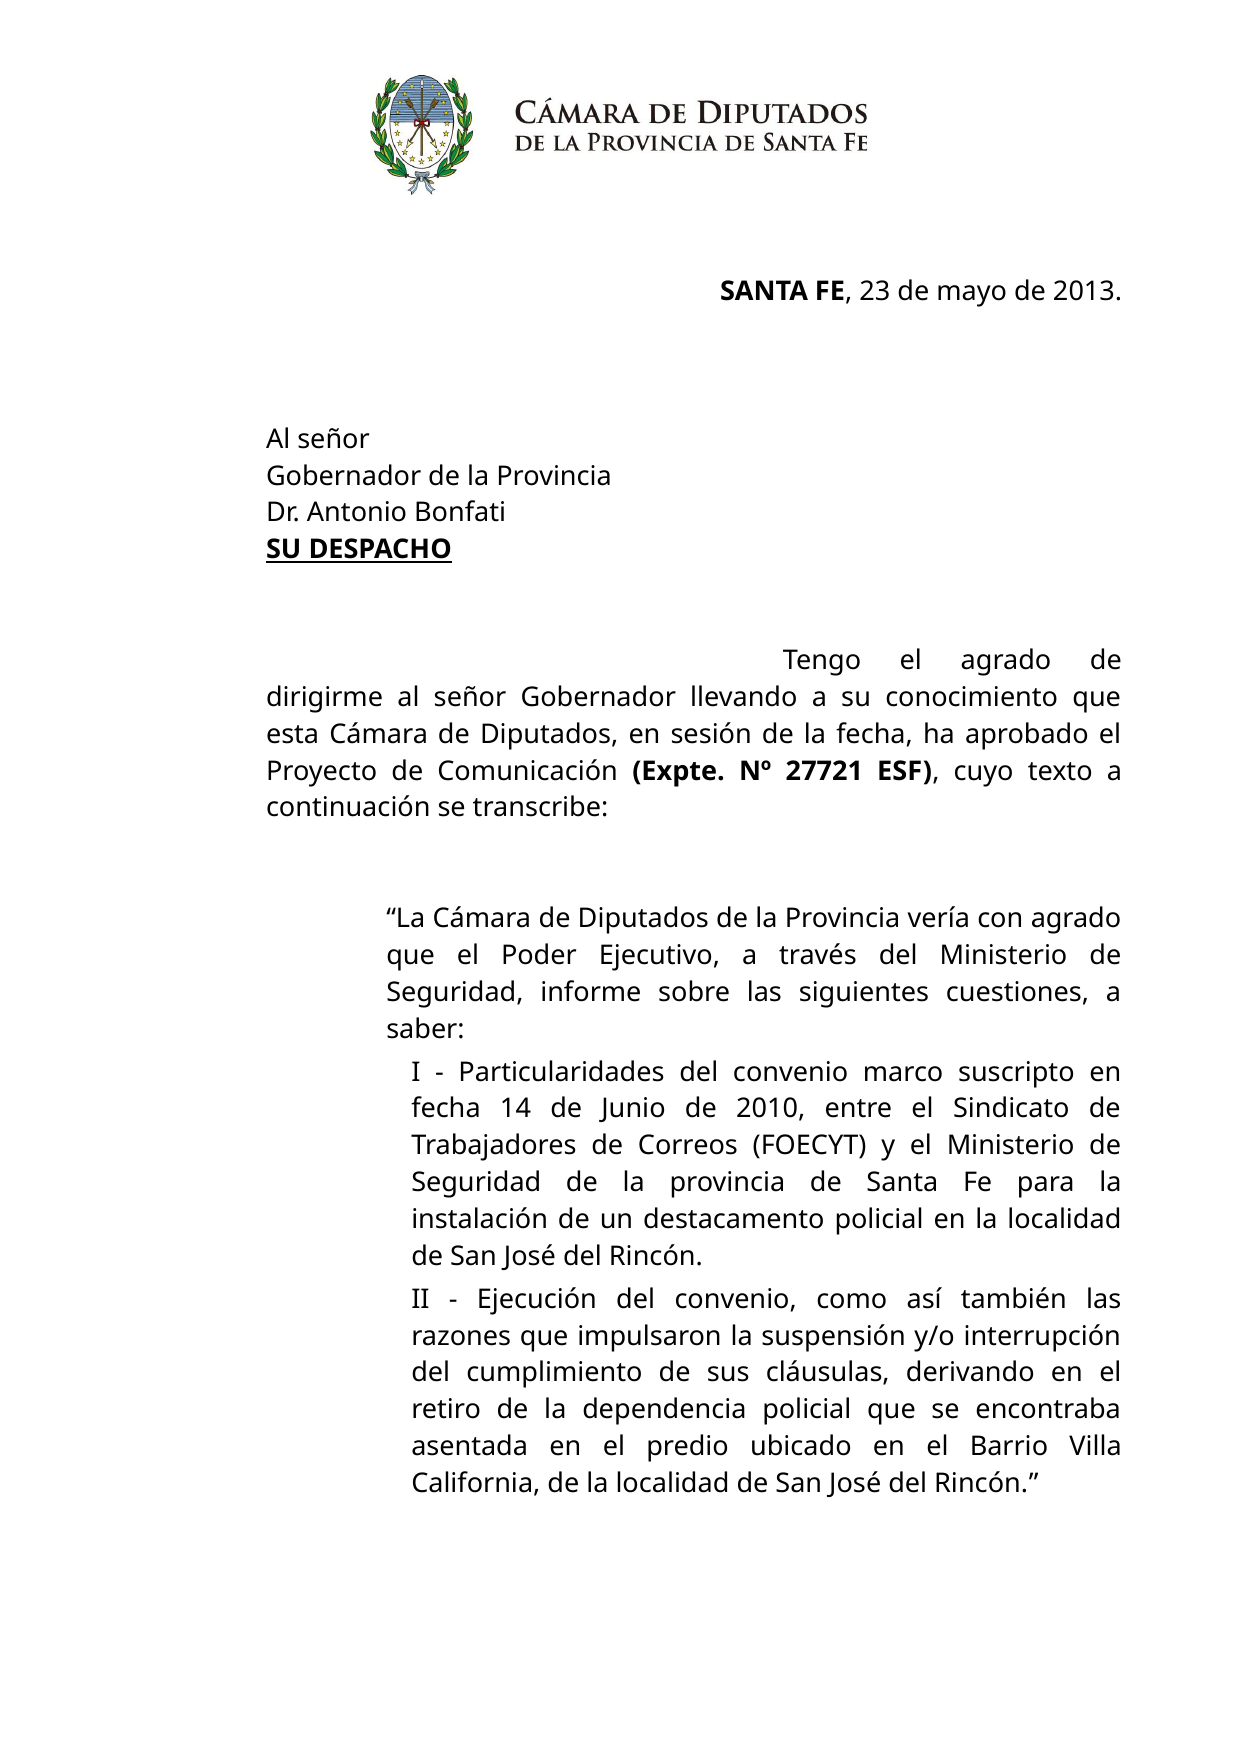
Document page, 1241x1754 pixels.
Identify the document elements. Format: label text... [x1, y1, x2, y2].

picture [370, 75, 868, 199]
text SANTA FE, 23 de mayo de 2013. [266, 272, 1122, 308]
text Al señor [266, 419, 1122, 456]
text I - Particularidades del convenio marco suscripto en fecha 14 de Junio de 2010, entre el Sindicato de Trabajadores de Correos (FOECYT) y el Ministerio de Seguridad de la provincia de Santa Fe para la instalación de un destacamento policial en la localidad de San José del Rincón. [411, 1052, 1122, 1273]
text “La Cámara de Diputados de la Provincia vería con agrado que el Poder Ejecutivo, a través del Ministerio de Seguridad, informe sobre las siguientes cuestiones, a saber: [386, 898, 1122, 1046]
text SU DESPACHO [266, 530, 1122, 567]
text Tengo el agrado de dirigirme al señor Gobernador llevando a su conocimiento que esta Cámara de Diputados, en sesión de la fecha, ha aprobado el Proyecto de Comunicación (Expte. Nº 27721 ESF), cuyo texto a continuación se transcribe: [266, 640, 1122, 825]
text Gobernador de la Provincia [266, 456, 1122, 493]
text II - Ejecución del convenio, como así también las razones que impulsaron la suspensión y/o interrupción del cumplimiento de sus cláusulas, derivando en el retiro de la dependencia policial que se encontraba asentada en el predio ubicado en el Barrio Villa California, de la localidad de San José del Rincón.” [411, 1279, 1122, 1500]
text Dr. Antonio Bonfati [266, 493, 1122, 530]
